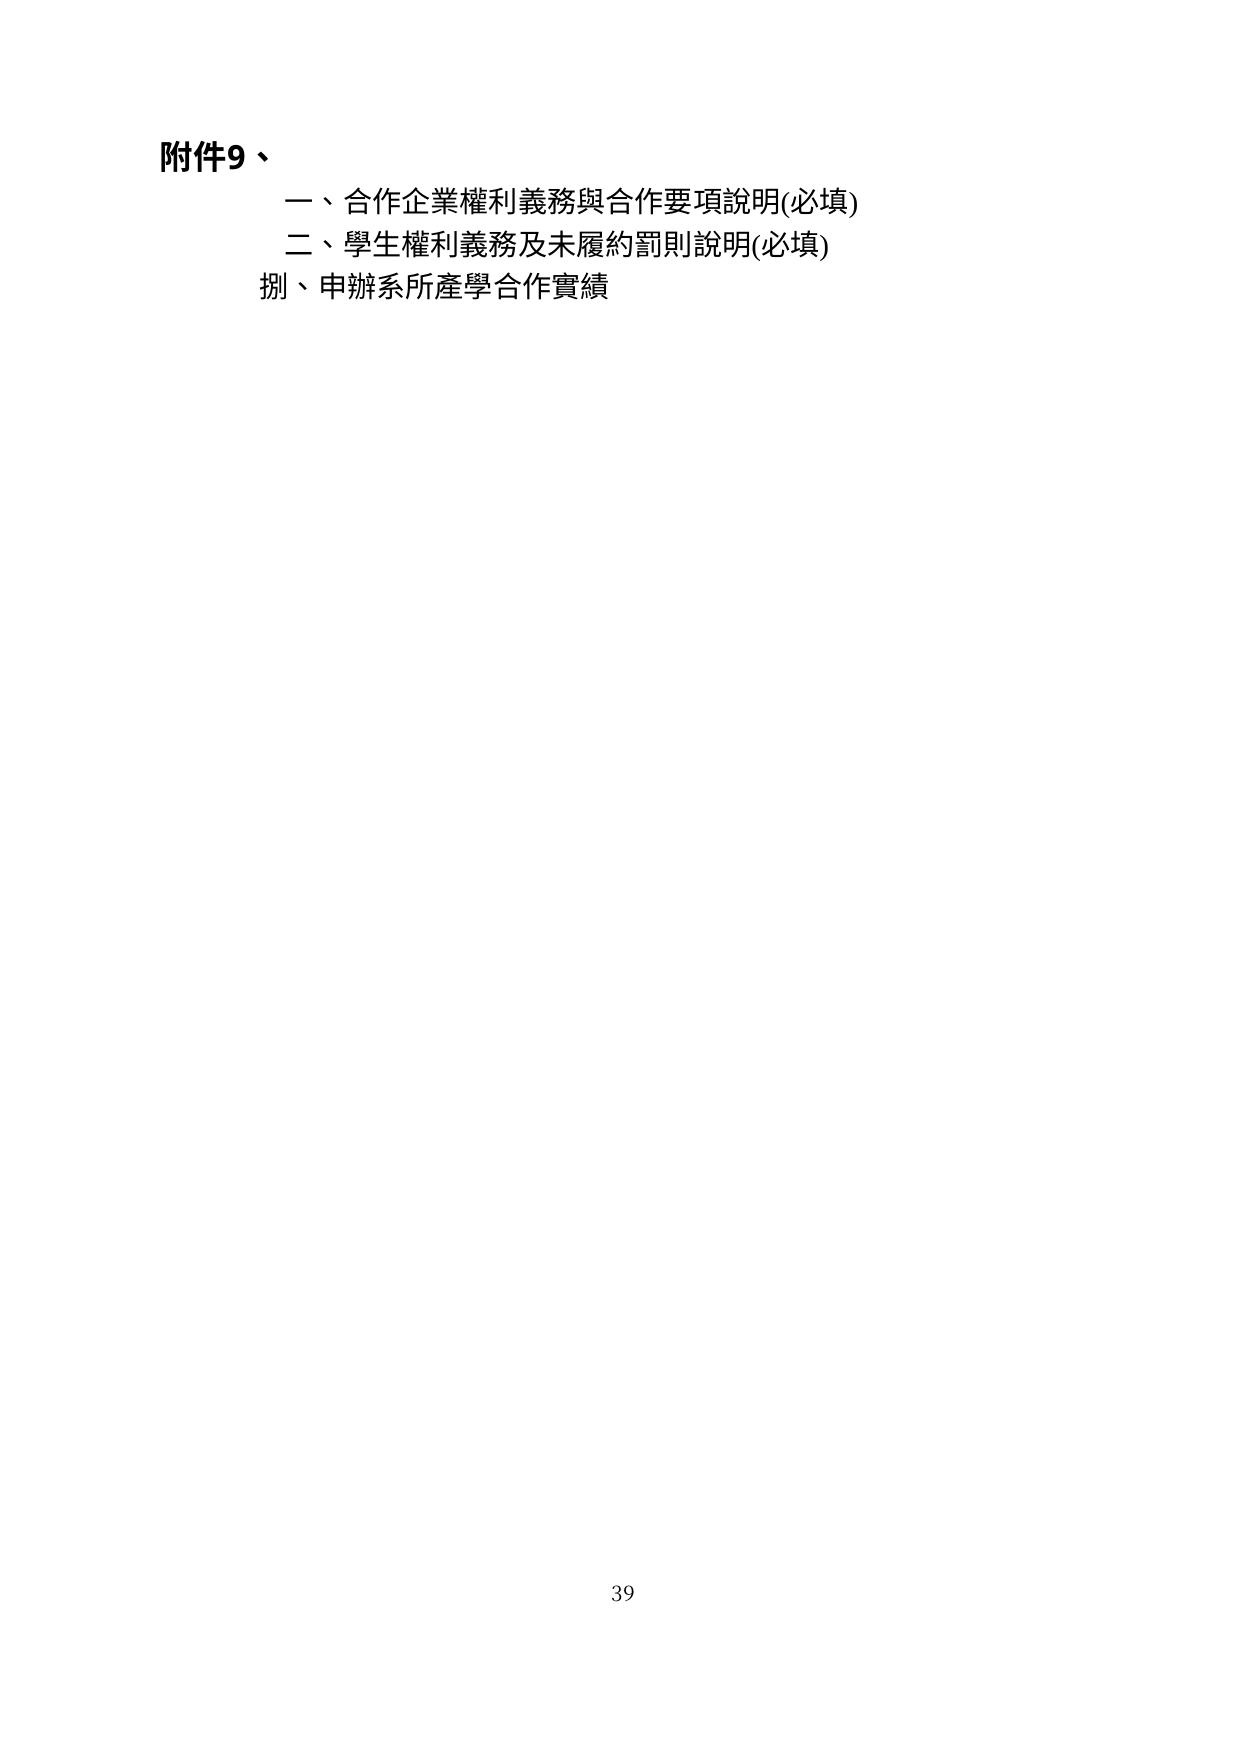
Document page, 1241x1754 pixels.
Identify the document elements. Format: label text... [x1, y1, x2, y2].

text 捌、申辦系所產學合作實績 [259, 264, 1087, 306]
text 二、學生權利義務及未履約罰則說明(必填) [284, 221, 1087, 264]
text 一、合作企業權利義務與合作要項說明(必填) [284, 179, 1087, 221]
